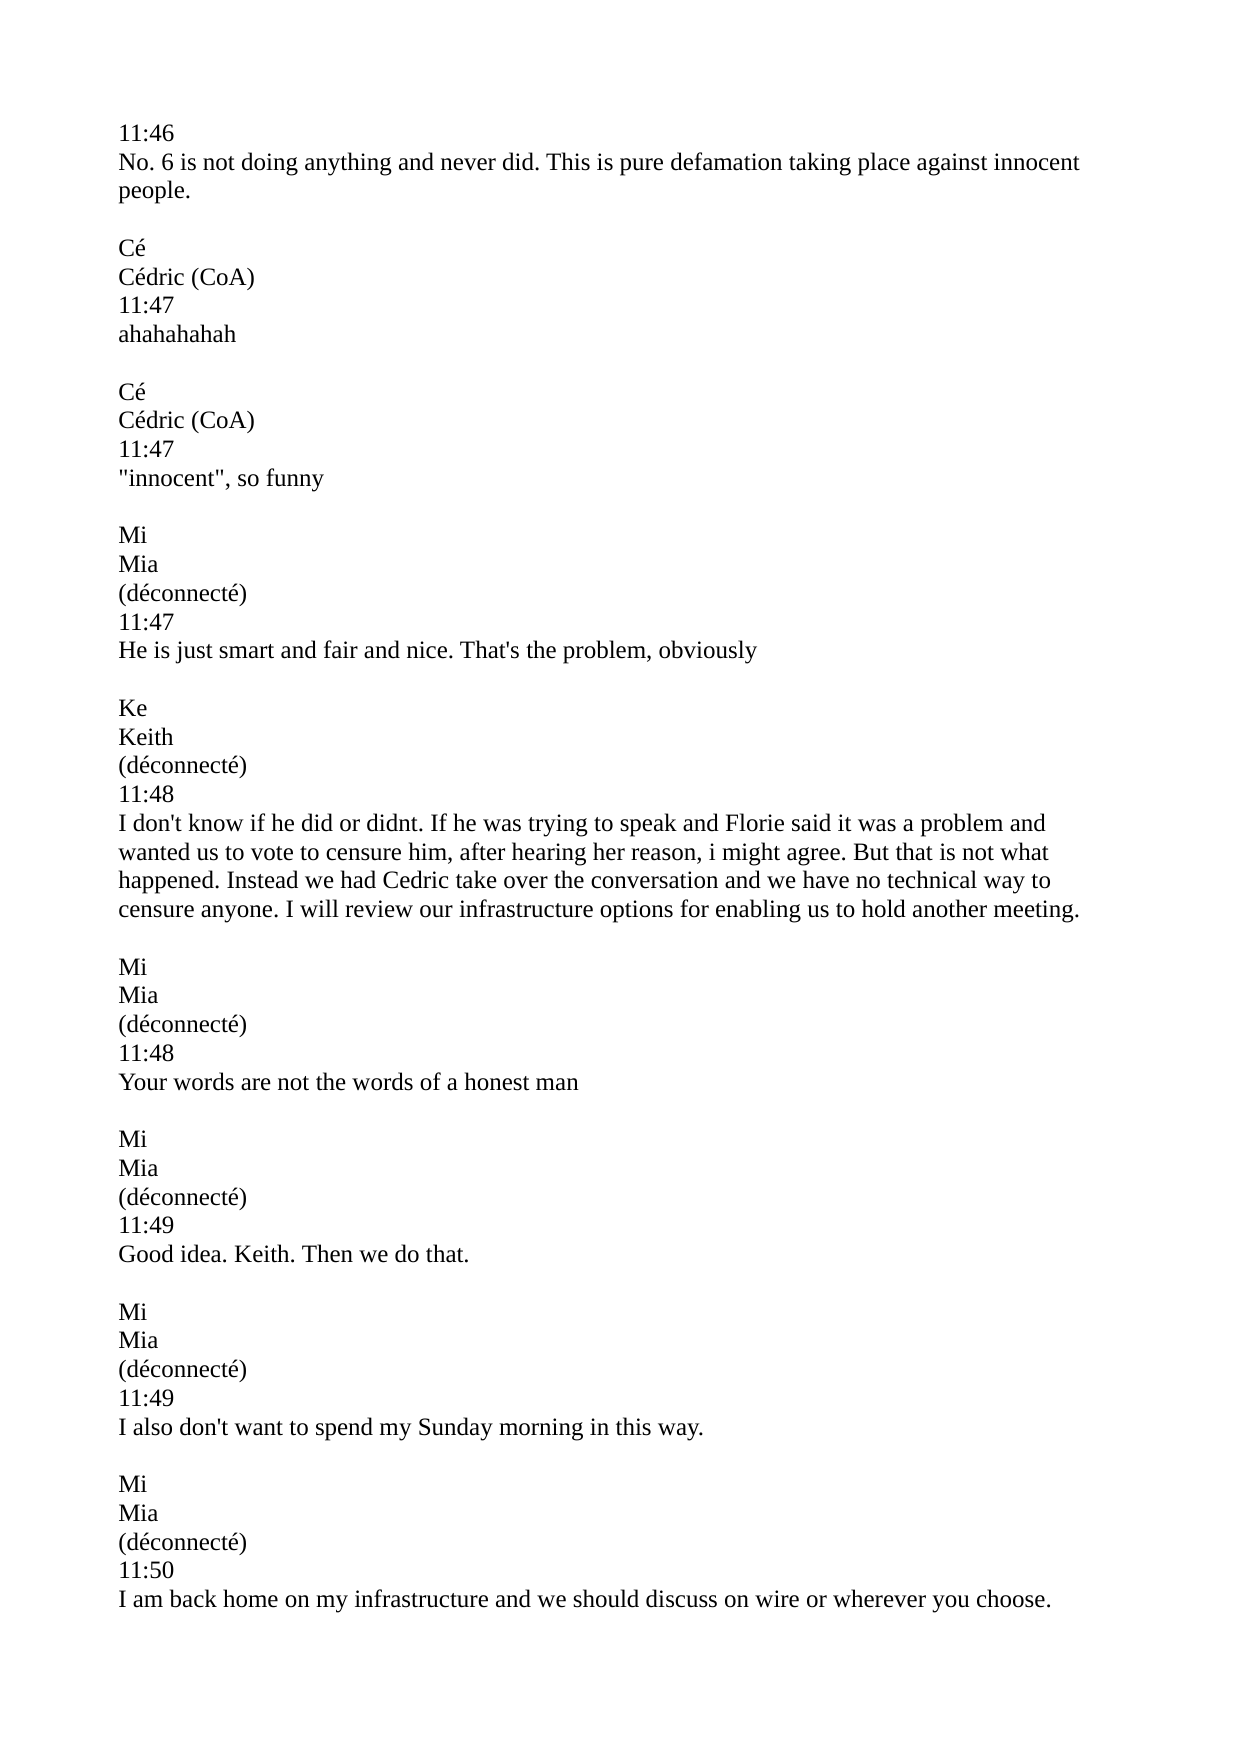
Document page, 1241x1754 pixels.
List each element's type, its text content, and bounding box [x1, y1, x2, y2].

text I am back home on my infrastructure and we should discuss on wire or wherever you choose. [118, 1584, 1122, 1613]
text Mi [118, 1297, 1122, 1326]
text He is just smart and fair and nice. That's the problem, obviously [118, 636, 1122, 664]
text (déconnecté) [118, 751, 1122, 779]
text Cédric (CoA) [118, 262, 1122, 291]
text ahahahahah [118, 319, 1122, 348]
text Mia [118, 981, 1122, 1009]
text 11:49 [118, 1383, 1122, 1412]
text (déconnecté) [118, 578, 1122, 607]
text Your words are not the words of a honest man [118, 1067, 1122, 1096]
text 11:47 [118, 291, 1122, 319]
text Mia [118, 1326, 1122, 1354]
text 11:48 [118, 1038, 1122, 1067]
text Mi [118, 1469, 1122, 1498]
text 11:47 [118, 607, 1122, 636]
text I also don't want to spend my Sunday morning in this way. [118, 1412, 1122, 1441]
text 11:46 [118, 118, 1122, 147]
text Mi [118, 1124, 1122, 1153]
text 11:50 [118, 1556, 1122, 1584]
text Mi [118, 521, 1122, 549]
text Mi [118, 952, 1122, 981]
text Cé [118, 233, 1122, 262]
text 11:49 [118, 1211, 1122, 1239]
text No. 6 is not doing anything and never did. This is pure defamation taking place against innocent people. [118, 147, 1122, 204]
text Ke [118, 693, 1122, 722]
text Mia [118, 1153, 1122, 1182]
text Cé [118, 377, 1122, 406]
text 11:47 [118, 434, 1122, 463]
text (déconnecté) [118, 1009, 1122, 1038]
text Cédric (CoA) [118, 406, 1122, 434]
text I don't know if he did or didnt. If he was trying to speak and Florie said it was a problem and wanted us to vote to censure him, after hearing her reason, i might agree. But that is not what happened. Instead we had Cedric take over the conversation and we have no technical way to censure anyone. I will review our infrastructure options for enabling us to hold another meeting. [118, 808, 1122, 923]
text (déconnecté) [118, 1527, 1122, 1556]
text 11:48 [118, 779, 1122, 808]
text Good idea. Keith. Then we do that. [118, 1239, 1122, 1268]
text Mia [118, 1498, 1122, 1527]
text "innocent", so funny [118, 463, 1122, 492]
text (déconnecté) [118, 1182, 1122, 1211]
text Keith [118, 722, 1122, 751]
text (déconnecté) [118, 1354, 1122, 1383]
text Mia [118, 549, 1122, 578]
